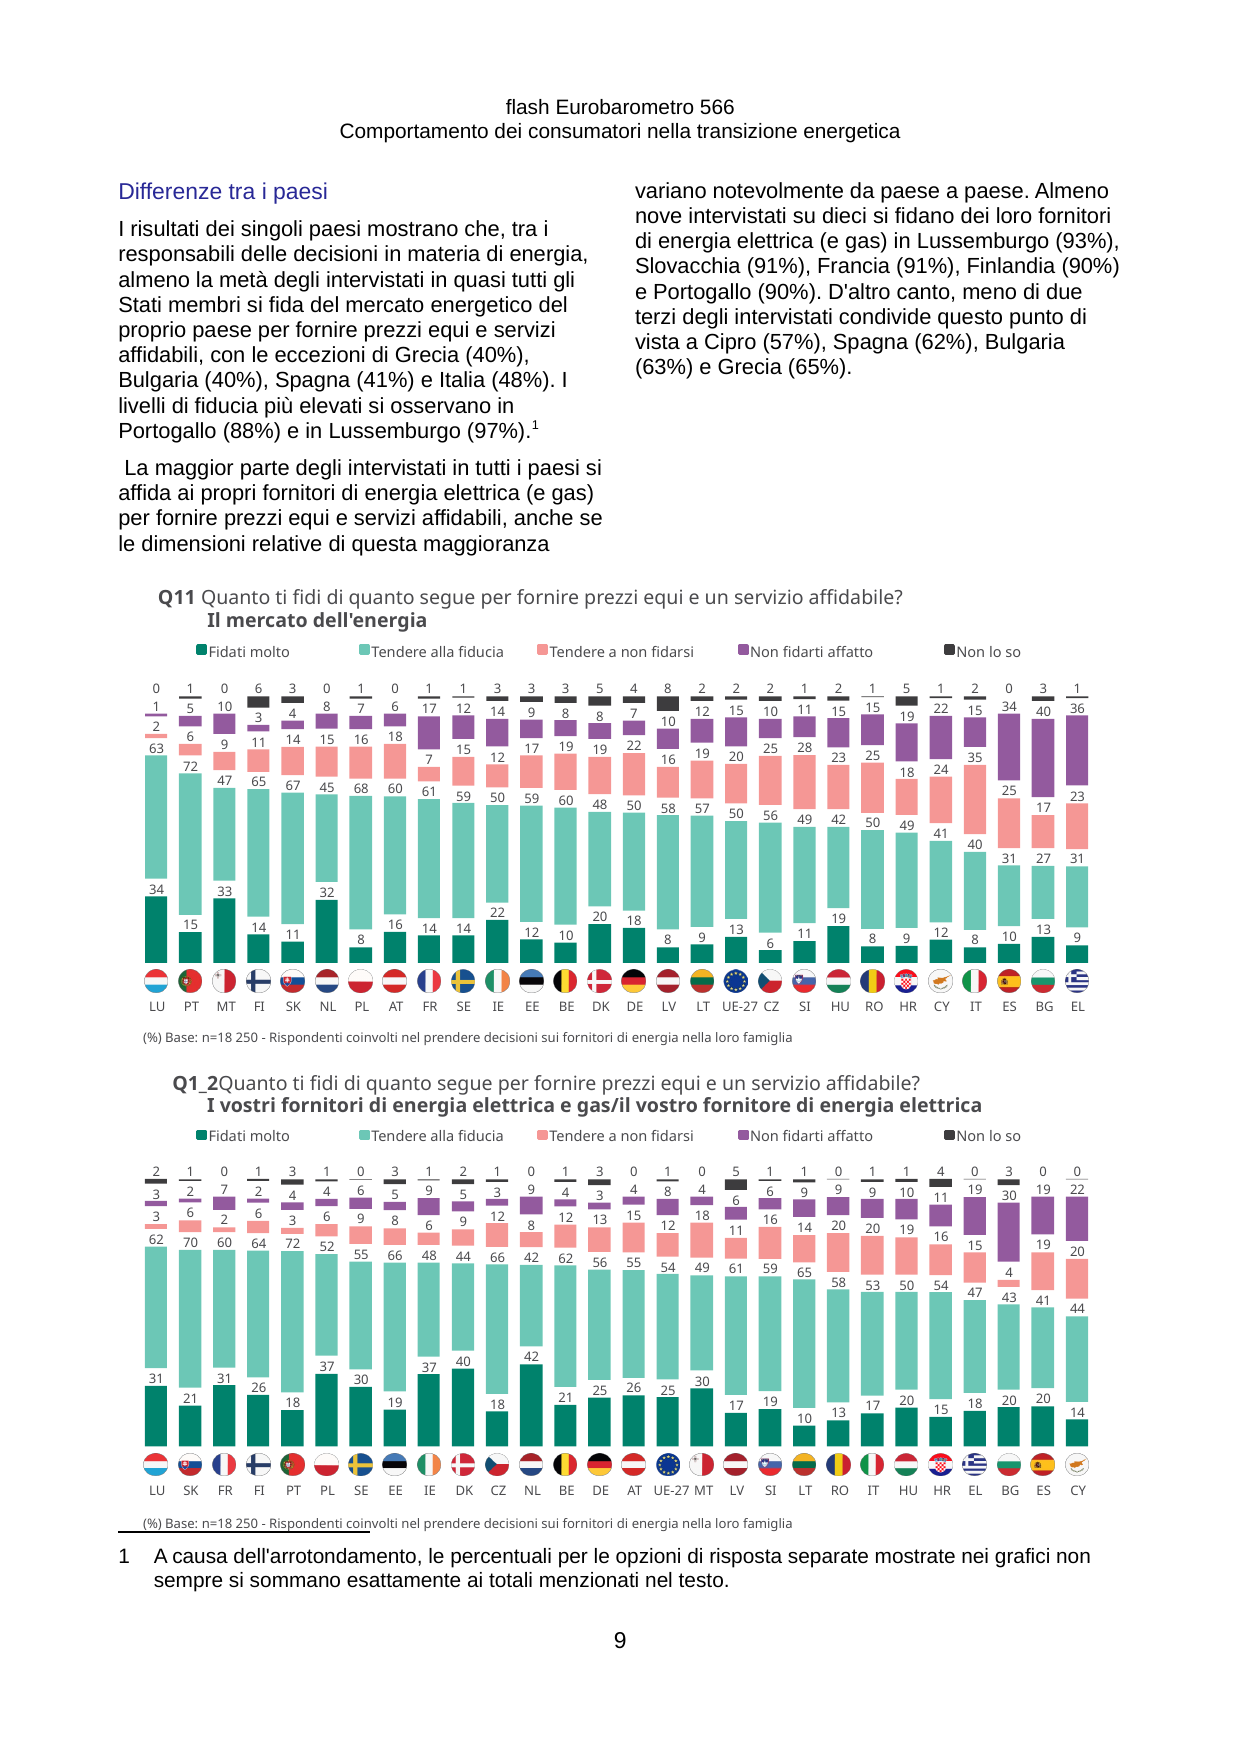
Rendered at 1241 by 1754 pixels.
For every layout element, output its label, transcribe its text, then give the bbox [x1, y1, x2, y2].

picture [315, 969, 339, 993]
picture [553, 969, 577, 993]
picture [178, 1453, 202, 1476]
picture [656, 1453, 680, 1476]
picture [860, 1453, 884, 1476]
picture [519, 969, 544, 993]
picture [1065, 1453, 1089, 1476]
picture [212, 1453, 236, 1476]
picture [314, 1453, 339, 1476]
picture [962, 969, 987, 993]
picture [280, 1453, 305, 1476]
picture [212, 969, 236, 993]
picture [485, 1453, 509, 1476]
text variano notevolmente da paese a paese. Almeno nove intervistati su dieci si fidano dei loro fornitori di energia elettrica (e gas) in Lussemburgo (93%), Slovacchia (91%), Francia (91%), Finlandia (90%) e Portogallo (90%). D'altro canto, meno di due terzi degli intervistati condivide questo punto di vista a Cipro (57%), Spagna (62%), Bulgaria (63%) e Grecia (65%). [635, 178, 1122, 379]
picture [280, 969, 305, 993]
picture [485, 969, 510, 993]
picture [553, 1453, 577, 1476]
picture [348, 969, 373, 993]
picture [246, 969, 271, 993]
picture [1030, 1453, 1055, 1476]
picture [1065, 969, 1089, 993]
picture [621, 1453, 646, 1476]
picture [928, 1453, 953, 1476]
picture [689, 1453, 714, 1476]
picture [587, 1453, 612, 1476]
picture [758, 969, 782, 993]
picture [997, 969, 1021, 993]
picture [178, 969, 202, 993]
picture [894, 969, 918, 993]
text La maggior parte degli intervistati in tutti i paesi si affida ai propri fornitori di energia elettrica (e gas) per fornire prezzi equi e servizi affidabili, anche se le dimensioni relative di questa maggioranza [118, 455, 605, 556]
picture [621, 969, 646, 993]
picture [962, 1453, 987, 1476]
picture [382, 969, 407, 993]
picture [587, 969, 612, 993]
picture [144, 969, 168, 993]
picture [792, 1453, 816, 1476]
picture [1031, 969, 1055, 993]
picture [656, 969, 680, 993]
text A causa dell'arrotondamento, le percentuali per le opzioni di risposta separate mostrate nei grafici non sempre si sommano esattamente ai totali menzionati nel testo. [118, 1544, 1122, 1592]
text I risultati dei singoli paesi mostrano che, tra i responsabili delle decisioni in materia di energia, almeno la metà degli intervistati in quasi tutti gli Stati membri si fida del mercato energetico del proprio paese per fornire prezzi equi e servizi affidabili, con le eccezioni di Grecia (40%), Bulgaria (40%), Spagna (41%) e Italia (48%). I livelli di fiducia più elevati si osservano in Portogallo (88%) e in Lussemburgo (97%). [118, 216, 605, 443]
picture [860, 969, 885, 993]
picture [143, 1453, 168, 1476]
picture [894, 1453, 918, 1476]
text Differenze tra i paesi [118, 178, 605, 204]
picture [519, 1453, 543, 1476]
picture [417, 1453, 441, 1476]
picture [928, 969, 953, 993]
picture [723, 1453, 748, 1476]
picture [246, 1453, 271, 1476]
picture [451, 1453, 475, 1476]
picture [723, 969, 748, 993]
picture [417, 969, 441, 993]
picture [382, 1453, 407, 1476]
picture [348, 1453, 373, 1476]
picture [451, 969, 475, 993]
picture [826, 1453, 851, 1476]
picture [758, 1453, 782, 1476]
picture [792, 969, 816, 993]
picture [690, 969, 714, 993]
picture [997, 1453, 1021, 1476]
picture [826, 969, 851, 993]
